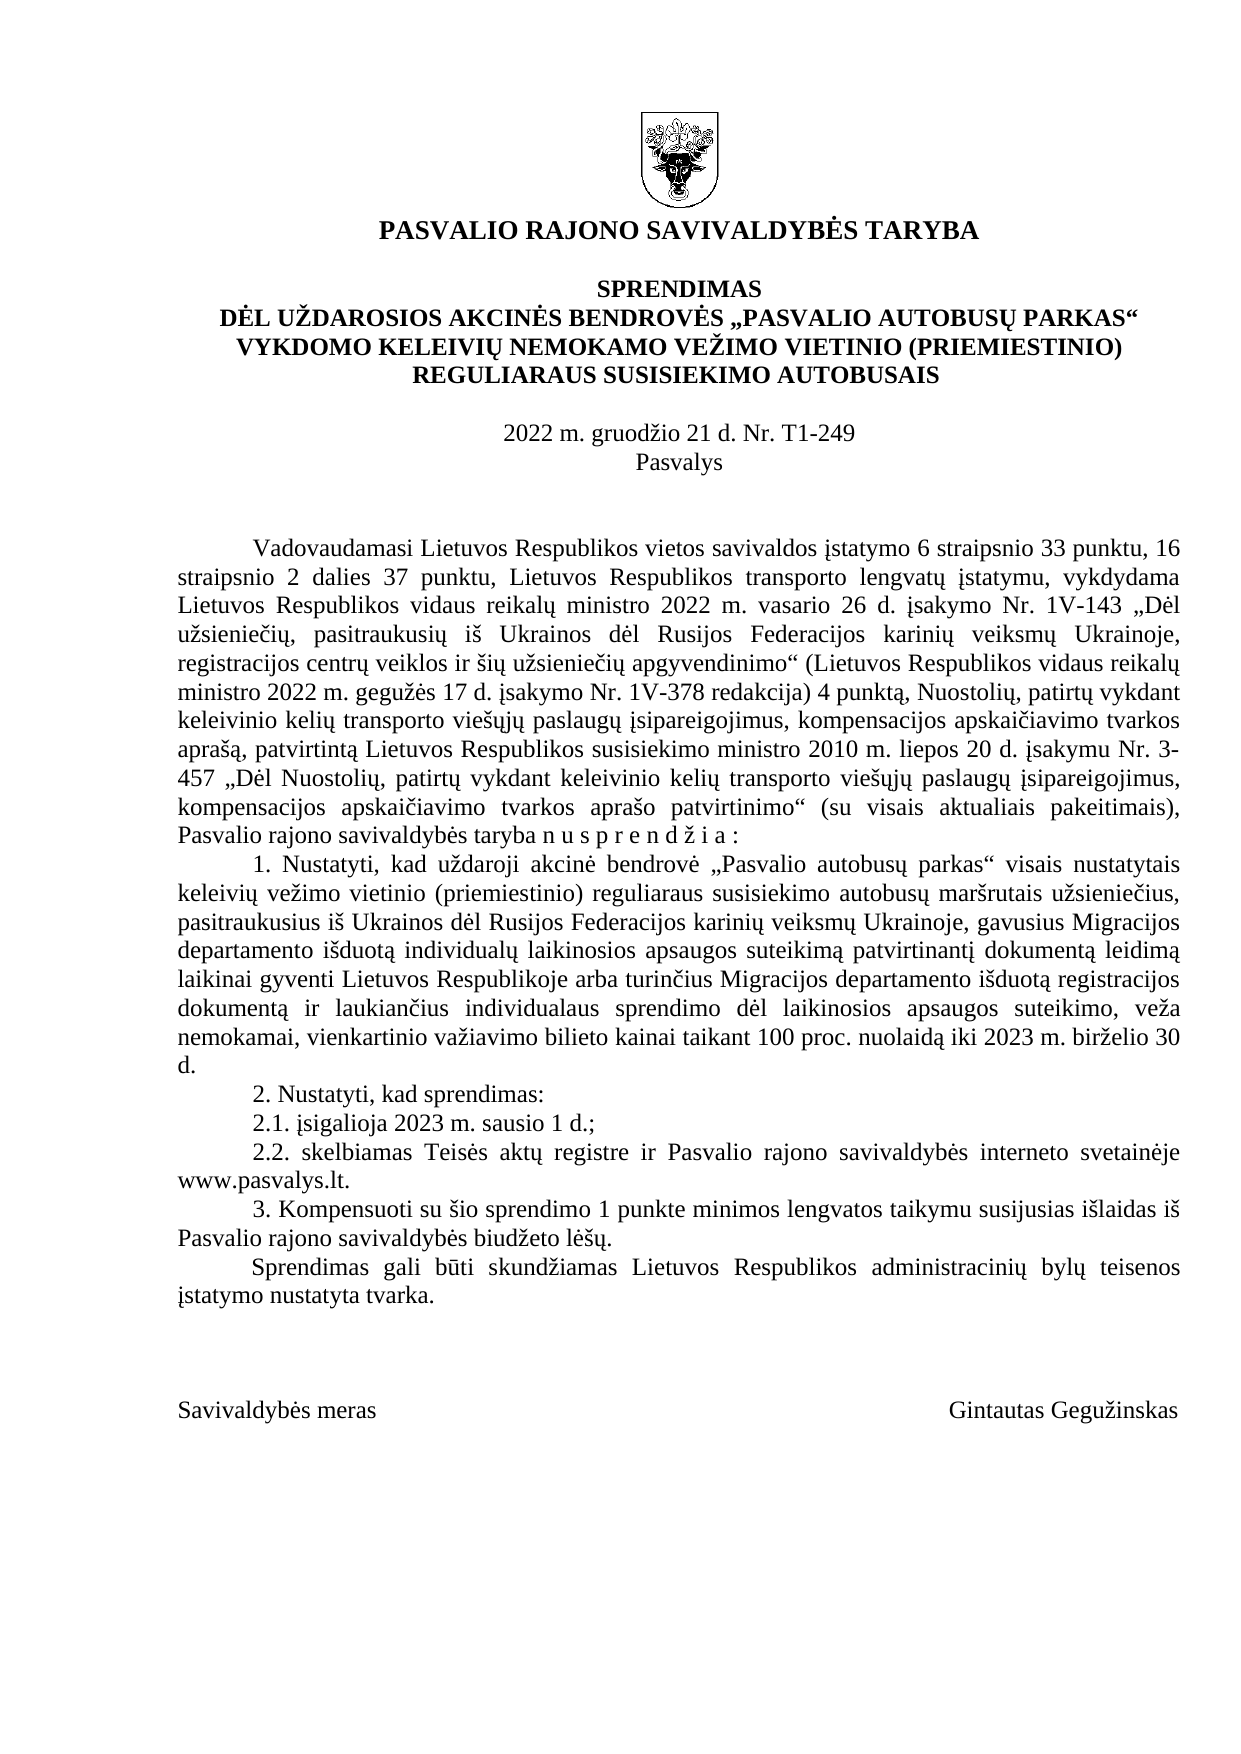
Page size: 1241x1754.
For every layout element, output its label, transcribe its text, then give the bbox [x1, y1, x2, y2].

text 2022 m. gruodžio 21 d. Nr. T1-249 [177, 418, 1181, 447]
text Savivaldybės meras Gintautas Gegužinskas [177, 1396, 1181, 1424]
text 3. Kompensuoti su šio sprendimo 1 punkte minimos lengvatos taikymu susijusias išlaidas iš Pasvalio rajono savivaldybės biudžeto lėšų. [177, 1194, 1181, 1252]
text Sprendimas gali būti skundžiamas Lietuvos Respublikos administracinių bylų teisenos įstatymo nustatyta tvarka. [177, 1252, 1181, 1309]
text 1. Nustatyti, kad uždaroji akcinė bendrovė „Pasvalio autobusų parkas“ visais nustatytais keleivių vežimo vietinio (priemiestinio) reguliaraus susisiekimo autobusų maršrutais užsieniečius, pasitraukusius iš Ukrainos dėl Rusijos Federacijos karinių veiksmų Ukrainoje, gavusius Migracijos departamento išduotą individualų laikinosios apsaugos suteikimą patvirtinantį dokumentą leidimą laikinai gyventi Lietuvos Respublikoje arba turinčius Migracijos departamento išduotą registracijos dokumentą ir laukiančius individualaus sprendimo dėl laikinosios apsaugos suteikimo, veža nemokamai, vienkartinio važiavimo bilieto kainai taikant 100 proc. nuolaidą iki 2023 m. birželio 30 d. [177, 849, 1181, 1079]
text Vadovaudamasi Lietuvos Respublikos vietos savivaldos įstatymo 6 straipsnio 33 punktu, 16 straipsnio 2 dalies 37 punktu, Lietuvos Respublikos transporto lengvatų įstatymu, vykdydama Lietuvos Respublikos vidaus reikalų ministro 2022 m. vasario 26 d. įsakymo Nr. 1V-143 „Dėl užsieniečių, pasitraukusių iš Ukrainos dėl Rusijos Federacijos karinių veiksmų Ukrainoje, registracijos centrų veiklos ir šių užsieniečių apgyvendinimo“ (Lietuvos Respublikos vidaus reikalų ministro 2022 m. gegužės 17 d. įsakymo Nr. 1V-378 redakcija) 4 punktą, Nuostolių, patirtų vykdant keleivinio kelių transporto viešųjų paslaugų įsipareigojimus, kompensacijos apskaičiavimo tvarkos aprašą, patvirtintą Lietuvos Respublikos susisiekimo ministro 2010 m. liepos 20 d. įsakymu Nr. 3-457 „Dėl Nuostolių, patirtų vykdant keleivinio kelių transporto viešųjų paslaugų įsipareigojimus, kompensacijos apskaičiavimo tvarkos aprašo patvirtinimo“ (su visais aktualiais pakeitimais), Pasvalio rajono savivaldybės taryba nusprendžia: [177, 533, 1181, 849]
text Pasvalio rajono savivaldybės taryba [177, 214, 1181, 246]
text 2.2. skelbiamas Teisės aktų registre ir Pasvalio rajono savivaldybės interneto svetainėje www.pasvalys.lt. [177, 1137, 1181, 1194]
text 2. Nustatyti, kad sprendimas: [177, 1079, 1181, 1108]
subtitle DĖL UŽDAROSIOS AKCINĖS BENDROVĖS „PASVALIO AUTOBUSŲ PARKAS“ vykdomo KELEIVIŲ NEMOKAMO VEŽIMO VIETINIO (PRIEMIESTINIO) REGULIARAUS SUSISIEKIMO AUTOBUSAIS [177, 303, 1181, 389]
text 2.1. įsigalioja 2023 m. sausio 1 d.; [177, 1108, 1181, 1137]
text Sprendimas [177, 274, 1181, 303]
text Pasvalys [177, 447, 1181, 476]
